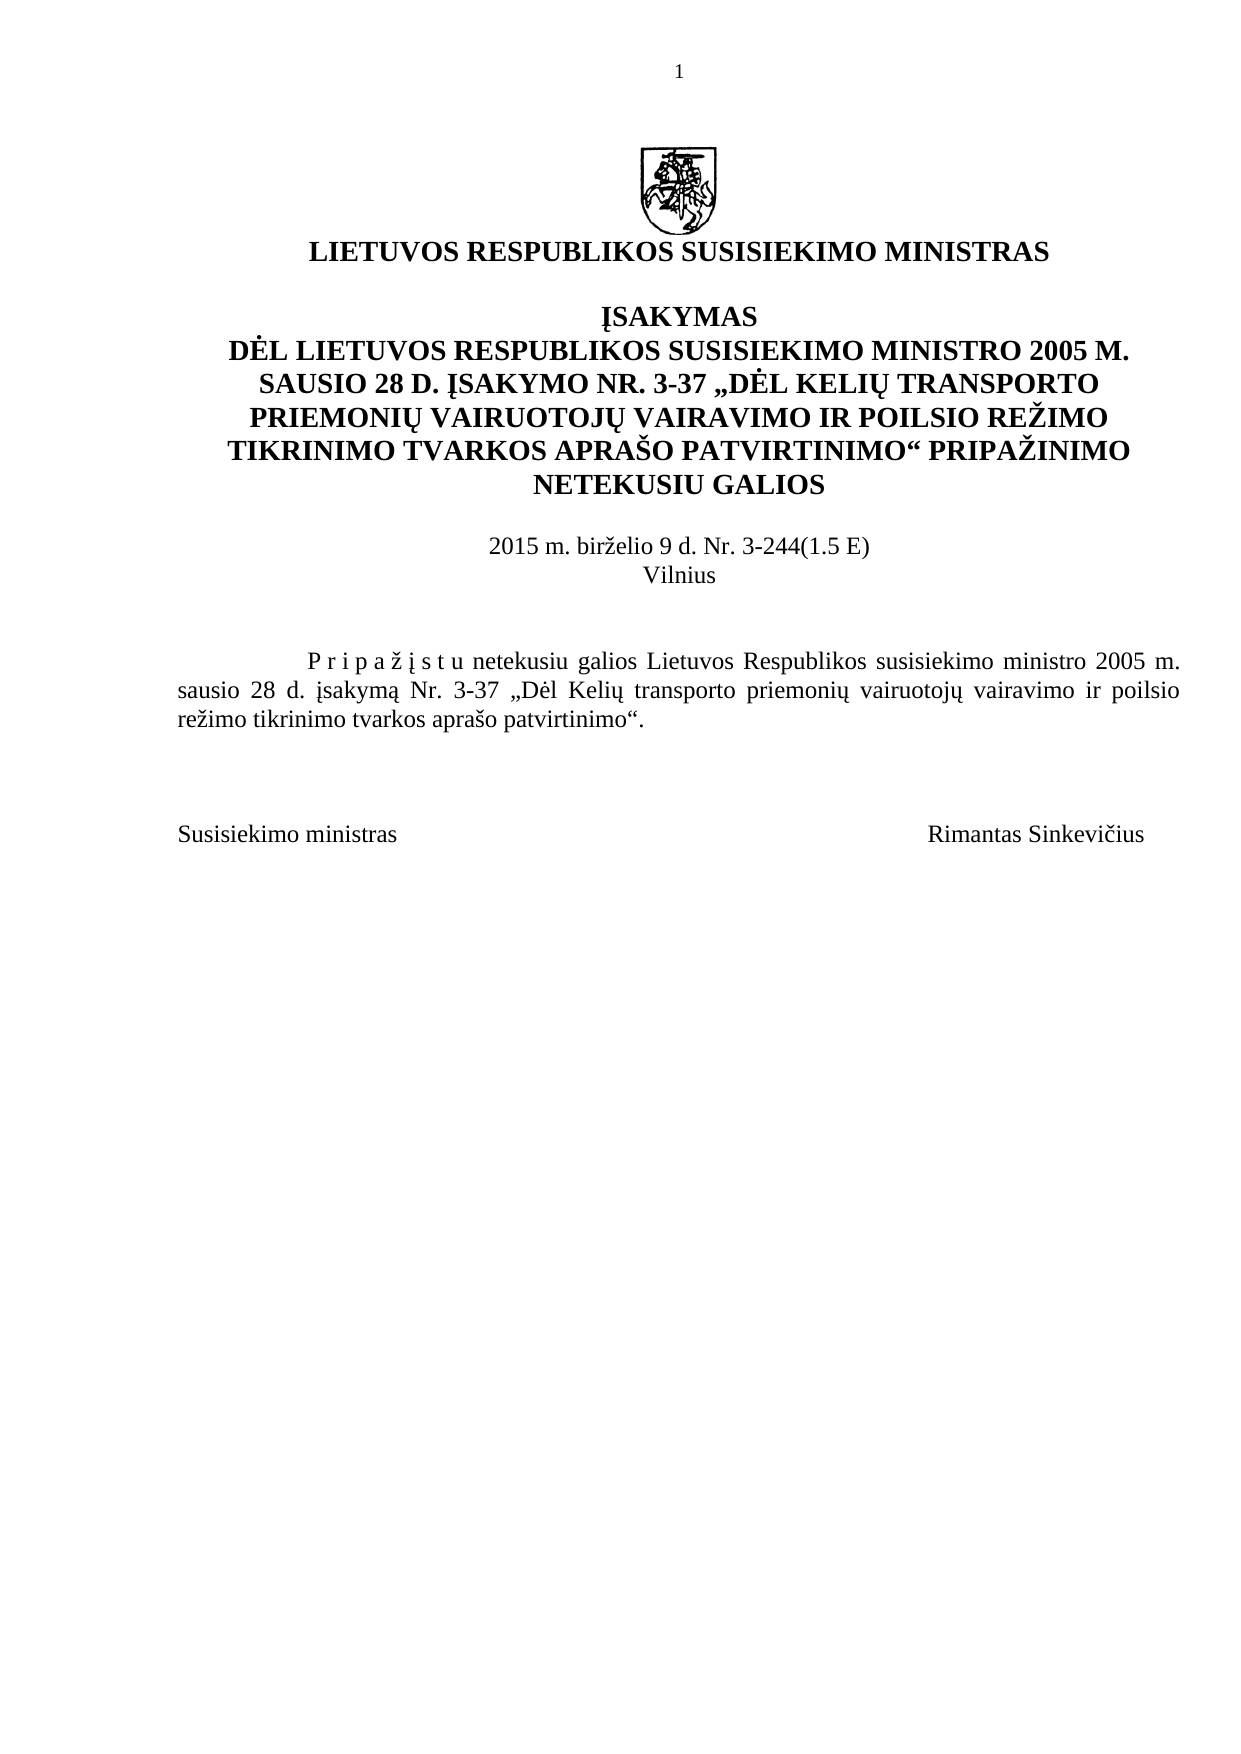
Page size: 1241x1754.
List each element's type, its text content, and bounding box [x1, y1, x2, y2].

text ĮSAKYMAS [177, 299, 1181, 333]
text LIETUVOS RESPUBLIKOS SUSISIEKIMO MINISTRAS [177, 234, 1181, 268]
text Pripažįstu netekusiu galios Lietuvos Respublikos susisiekimo ministro 2005 m. sausio 28 d. įsakymą Nr. 3-37 „Dėl Kelių transporto priemonių vairuotojų vairavimo ir poilsio režimo tikrinimo tvarkos aprašo patvirtinimo“. [177, 646, 1181, 733]
text Vilnius [177, 560, 1181, 589]
text 2015 m. birželio 9 d. Nr. 3-244(1.5 E) [177, 531, 1181, 560]
text DĖL LIETUVOS RESPUBLIKOS SUSISIEKIMO MINISTRO 2005 M. SAUSIO 28 D. ĮSAKYMO NR. 3-37 „DĖL KELIŲ TRANSPORTO PRIEMONIŲ VAIRUOTOJŲ VAIRAVIMO IR POILSIO REŽIMO TIKRINIMO TVARKOS APRAŠO PATVIRTINIMO“ PRIPAŽINIMO NETEKUSIU GALIOS [177, 333, 1181, 500]
text Susisiekimo ministras Rimantas Sinkevičius [177, 819, 1181, 848]
